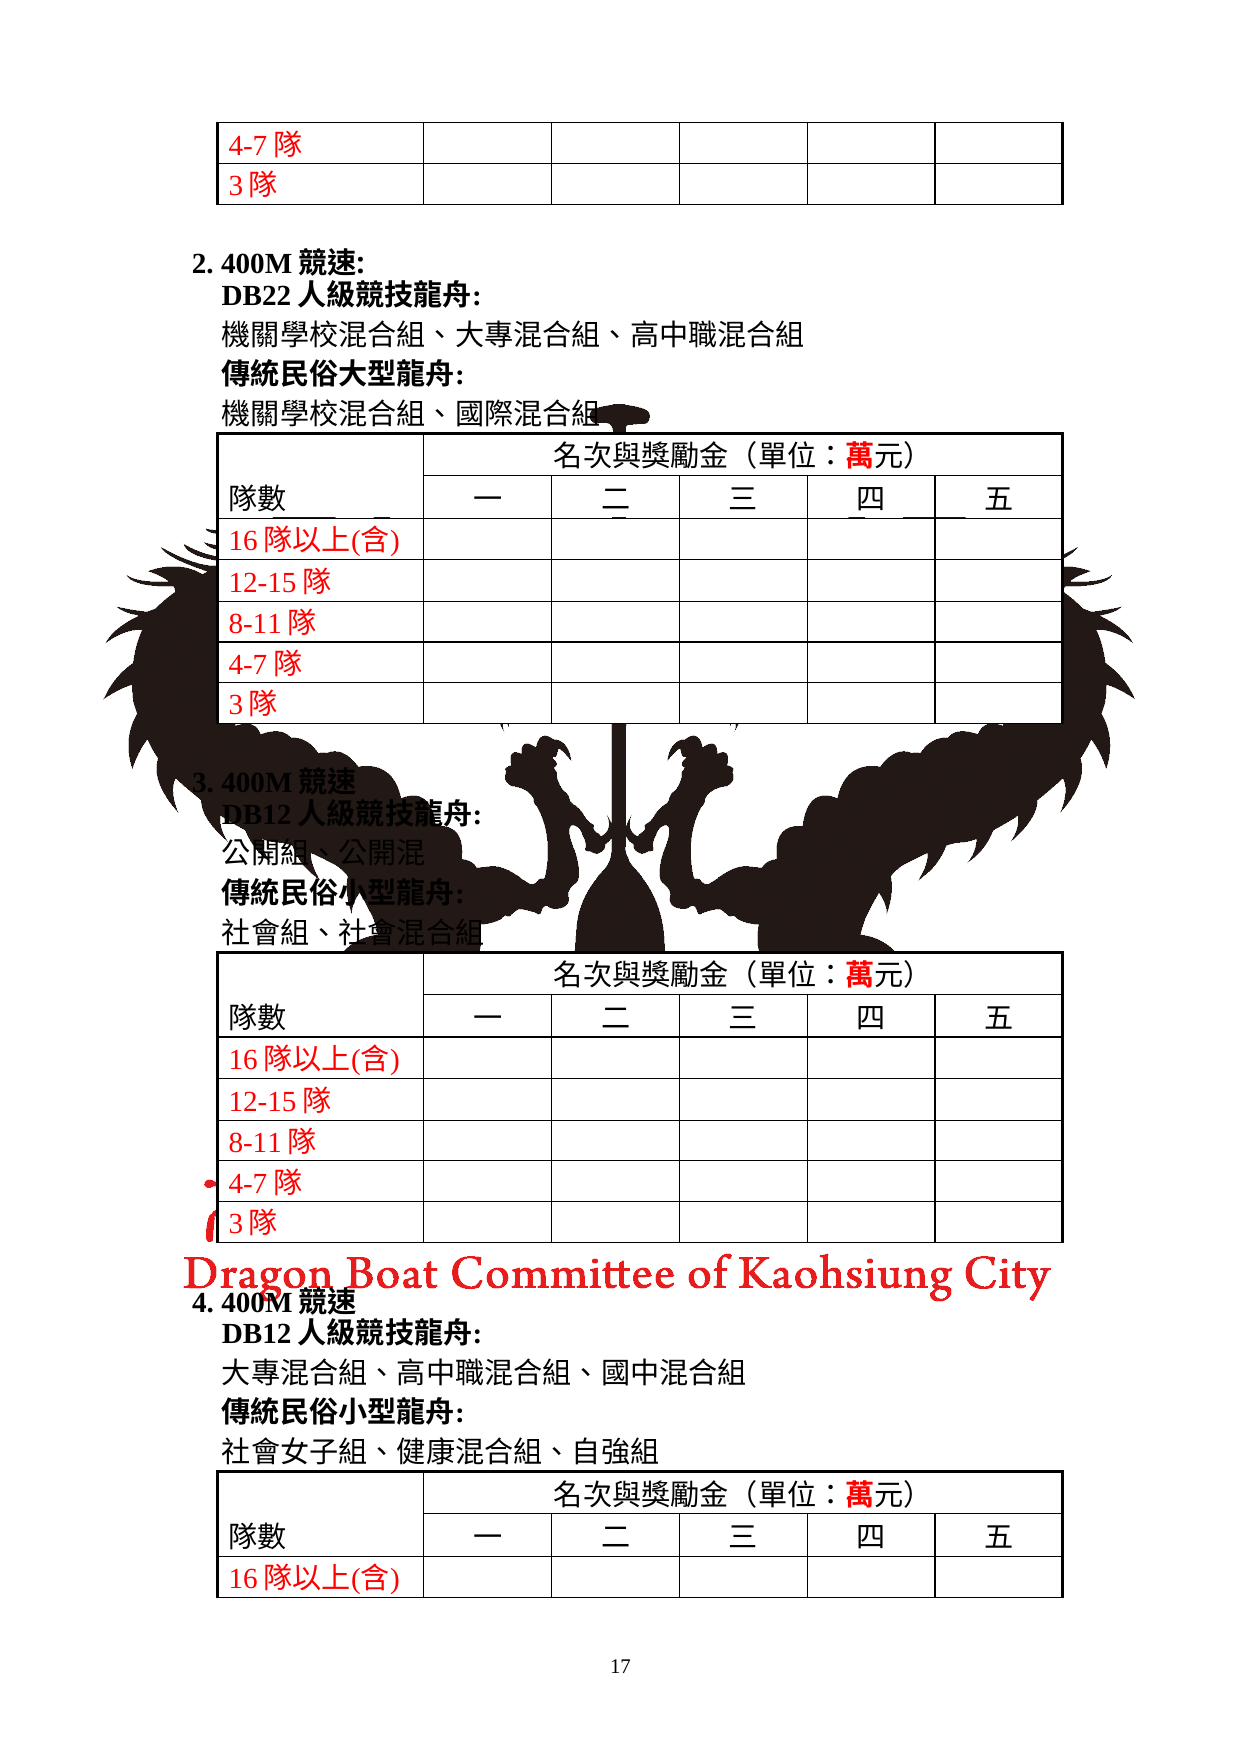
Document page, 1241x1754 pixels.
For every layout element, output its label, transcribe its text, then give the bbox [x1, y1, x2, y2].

text 傳統民俗小型龍舟: [215, 872, 1137, 911]
table_cell 二 [552, 1514, 679, 1556]
table_cell [680, 643, 807, 682]
table_cell [936, 643, 1061, 682]
table_header 名次與獎勵金（單位：萬元） [424, 1473, 1061, 1513]
table_cell [424, 1079, 551, 1120]
table_cell [552, 1038, 679, 1078]
table_cell [552, 1121, 679, 1160]
text DB12人級競技龍舟: [103, 1312, 1137, 1351]
table_cell [936, 1079, 1061, 1120]
table_cell [552, 643, 679, 682]
table_cell [552, 1557, 679, 1597]
table_header 隊數 [219, 1473, 423, 1556]
text 3. 400M競速 [103, 742, 1137, 793]
table_cell [424, 164, 551, 203]
table_cell [424, 1202, 551, 1242]
table_header 名次與獎勵金（單位：萬元） [424, 435, 1061, 475]
table_cell 4-7隊 [219, 1161, 423, 1201]
table_cell [424, 643, 551, 682]
table_header 隊數 [219, 435, 423, 517]
table_cell [680, 602, 807, 641]
text 機關學校混合組、大專混合組、高中職混合組 [215, 313, 1137, 353]
table_cell [936, 1557, 1061, 1597]
table_cell [936, 602, 1061, 641]
picture [103, 872, 215, 911]
table_cell [552, 164, 679, 203]
table_cell [936, 1202, 1061, 1242]
table_cell [680, 519, 807, 559]
table_cell 16隊以上(含) [219, 519, 423, 559]
table_cell [936, 519, 1061, 559]
table_cell [424, 602, 551, 641]
table_cell 四 [808, 1514, 934, 1556]
table_cell 一 [424, 1514, 551, 1556]
table_cell [808, 1121, 934, 1160]
table_cell [680, 164, 807, 203]
table_cell 二 [552, 995, 679, 1036]
table_cell 12-15隊 [219, 560, 423, 601]
picture [103, 404, 1137, 742]
table_cell [936, 683, 1061, 723]
table_cell 五 [936, 1514, 1061, 1556]
table_cell [680, 1202, 807, 1242]
table_cell [680, 123, 807, 163]
text DB12人級競技龍舟: [103, 793, 1137, 832]
table_cell [808, 602, 934, 641]
text 社會女子組、健康混合組、自強組 [103, 1431, 1137, 1470]
table_cell [808, 519, 934, 559]
table_cell [424, 519, 551, 559]
table_cell 五 [936, 995, 1061, 1036]
table_cell [552, 1161, 679, 1201]
table_cell [808, 1161, 934, 1201]
table_cell 3隊 [219, 683, 423, 723]
table_header 名次與獎勵金（單位：萬元） [424, 954, 1061, 994]
table_cell [808, 643, 934, 682]
table_cell [936, 164, 1061, 203]
table_cell [808, 1079, 934, 1120]
table_cell [808, 683, 934, 723]
table_cell [808, 123, 934, 163]
table_cell [808, 1038, 934, 1078]
table_cell 16隊以上(含) [219, 1038, 423, 1078]
text 傳統民俗大型龍舟: [215, 353, 1137, 392]
table_cell [680, 560, 807, 601]
text DB22人級競技龍舟: [215, 274, 1137, 313]
table_cell [424, 123, 551, 163]
table_cell [680, 1161, 807, 1201]
table_cell [936, 123, 1061, 163]
table_header 隊數 [219, 954, 423, 1036]
table_cell [936, 560, 1061, 601]
table_cell 二 [552, 476, 679, 517]
table_cell 三 [680, 476, 807, 517]
table_cell [936, 1121, 1061, 1160]
text 社會組、社會混合組 [103, 911, 1137, 951]
table_cell 16隊以上(含) [219, 1557, 423, 1597]
table_cell [680, 1121, 807, 1160]
table_cell [552, 519, 679, 559]
text 大專混合組、高中職混合組、國中混合組 [103, 1351, 1137, 1391]
text 公開組、公開混 [103, 832, 1137, 872]
table_cell [552, 683, 679, 723]
text 2. 400M競速: [192, 223, 1137, 274]
table_cell [808, 1202, 934, 1242]
table_cell [424, 1121, 551, 1160]
table_cell 一 [424, 995, 551, 1036]
table_cell [424, 1557, 551, 1597]
table_cell [936, 1038, 1061, 1078]
table_cell 8-11隊 [219, 602, 423, 641]
text 4. 400M競速 [103, 1261, 1137, 1312]
table_cell [552, 123, 679, 163]
table_cell [808, 560, 934, 601]
table_cell [552, 1079, 679, 1120]
table_cell 一 [424, 476, 551, 517]
table_cell 四 [808, 995, 934, 1036]
table_cell 三 [680, 995, 807, 1036]
table_cell [552, 602, 679, 641]
table_cell [808, 164, 934, 203]
table_cell [680, 683, 807, 723]
table_cell 四 [808, 476, 934, 517]
table_cell 三 [680, 1514, 807, 1556]
table_cell [552, 1202, 679, 1242]
table_cell [936, 1161, 1061, 1201]
table_cell [680, 1038, 807, 1078]
text 傳統民俗小型龍舟: [215, 1391, 1137, 1431]
table_cell [680, 1557, 807, 1597]
table_cell [680, 1079, 807, 1120]
table_cell 12-15隊 [219, 1079, 423, 1120]
picture [103, 951, 1137, 1261]
table_cell 8-11隊 [219, 1121, 423, 1160]
table_cell 3隊 [219, 1202, 423, 1242]
table_cell [424, 1161, 551, 1201]
table_cell [424, 1038, 551, 1078]
text 機關學校混合組、國際混合組 [215, 392, 1137, 432]
table_cell [808, 1557, 934, 1597]
table_cell [424, 683, 551, 723]
table_cell 4-7隊 [219, 123, 423, 163]
table_cell [424, 560, 551, 601]
table_cell 3隊 [219, 164, 423, 203]
table_cell 4-7隊 [219, 643, 423, 682]
table_cell [552, 560, 679, 601]
table_cell 五 [936, 476, 1061, 517]
